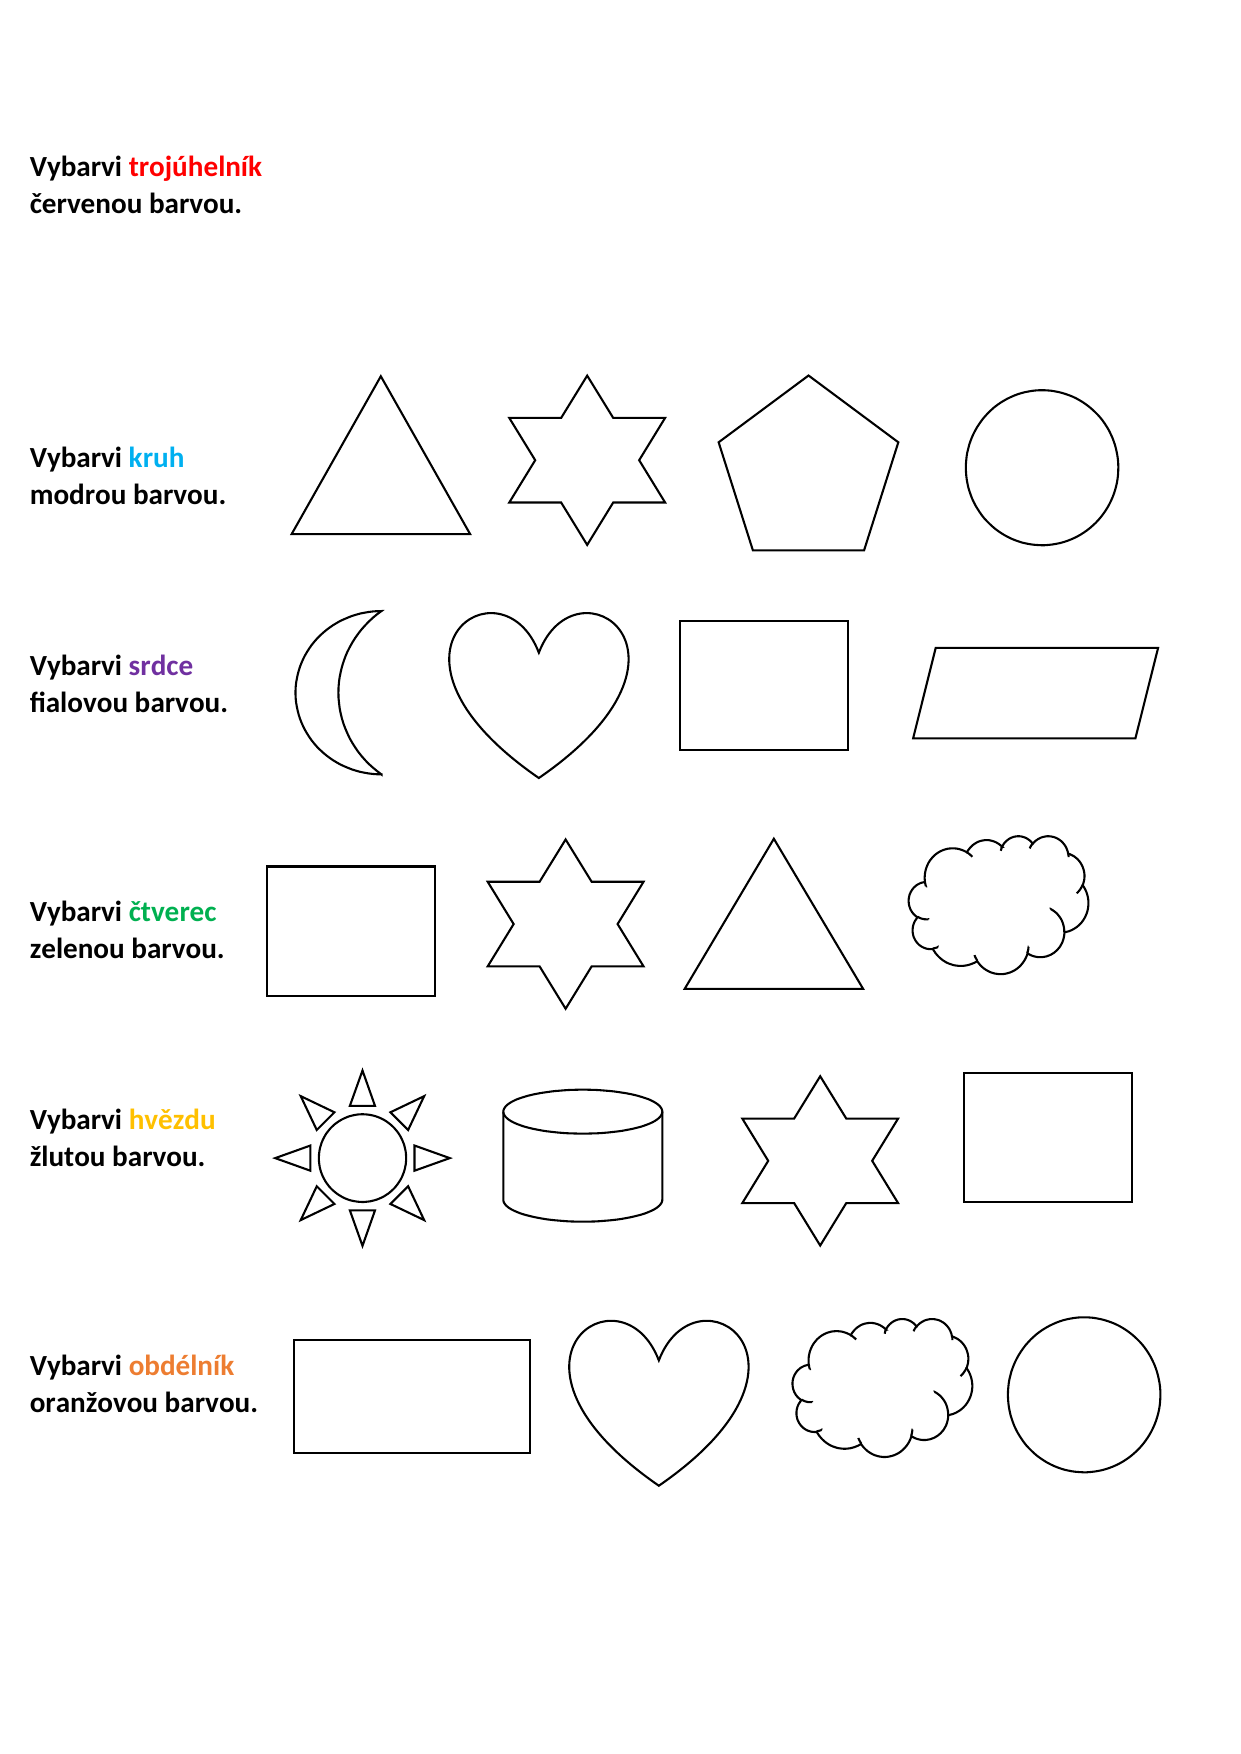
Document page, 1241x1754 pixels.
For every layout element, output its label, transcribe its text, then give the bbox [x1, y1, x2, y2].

text [747, 1347, 810, 1382]
text [606, 684, 679, 720]
text [610, 476, 739, 512]
text Vybarvi trojúhelník [29, 148, 1093, 183]
text [620, 893, 739, 928]
text [657, 1101, 803, 1137]
text [878, 476, 977, 512]
text [732, 1384, 799, 1420]
text žlutou barvou. [29, 1138, 322, 1174]
text [340, 684, 472, 720]
text [830, 930, 949, 966]
text [967, 1347, 1022, 1382]
text [949, 1384, 1010, 1420]
text [531, 1347, 571, 1382]
text [808, 893, 915, 928]
text Vybarvi srdce [29, 647, 308, 683]
text [1079, 893, 1093, 928]
text Vybarvi čtverec [29, 893, 266, 928]
text modrou barvou. [29, 476, 322, 512]
text Vybarvi kruh [29, 439, 343, 474]
text [436, 893, 511, 928]
text [664, 1138, 766, 1174]
text [436, 930, 508, 966]
text [403, 1138, 502, 1174]
text oranžovou barvou. [29, 1384, 293, 1420]
text zelenou barvou. [29, 930, 266, 966]
text Vybarvi obdélník [29, 1347, 293, 1382]
text [531, 1384, 586, 1420]
text červenou barvou. [29, 185, 1093, 221]
text [440, 476, 565, 512]
text [626, 647, 679, 683]
text Vybarvi hvězdu [29, 1101, 509, 1137]
text [874, 1138, 963, 1174]
text [849, 647, 934, 683]
text [849, 684, 925, 720]
text [624, 930, 717, 966]
text fialovou barvou. [29, 684, 298, 720]
text [838, 1101, 963, 1137]
text [641, 439, 727, 474]
text [890, 439, 969, 474]
text [419, 439, 533, 474]
text [1023, 930, 1093, 966]
text [341, 647, 452, 683]
